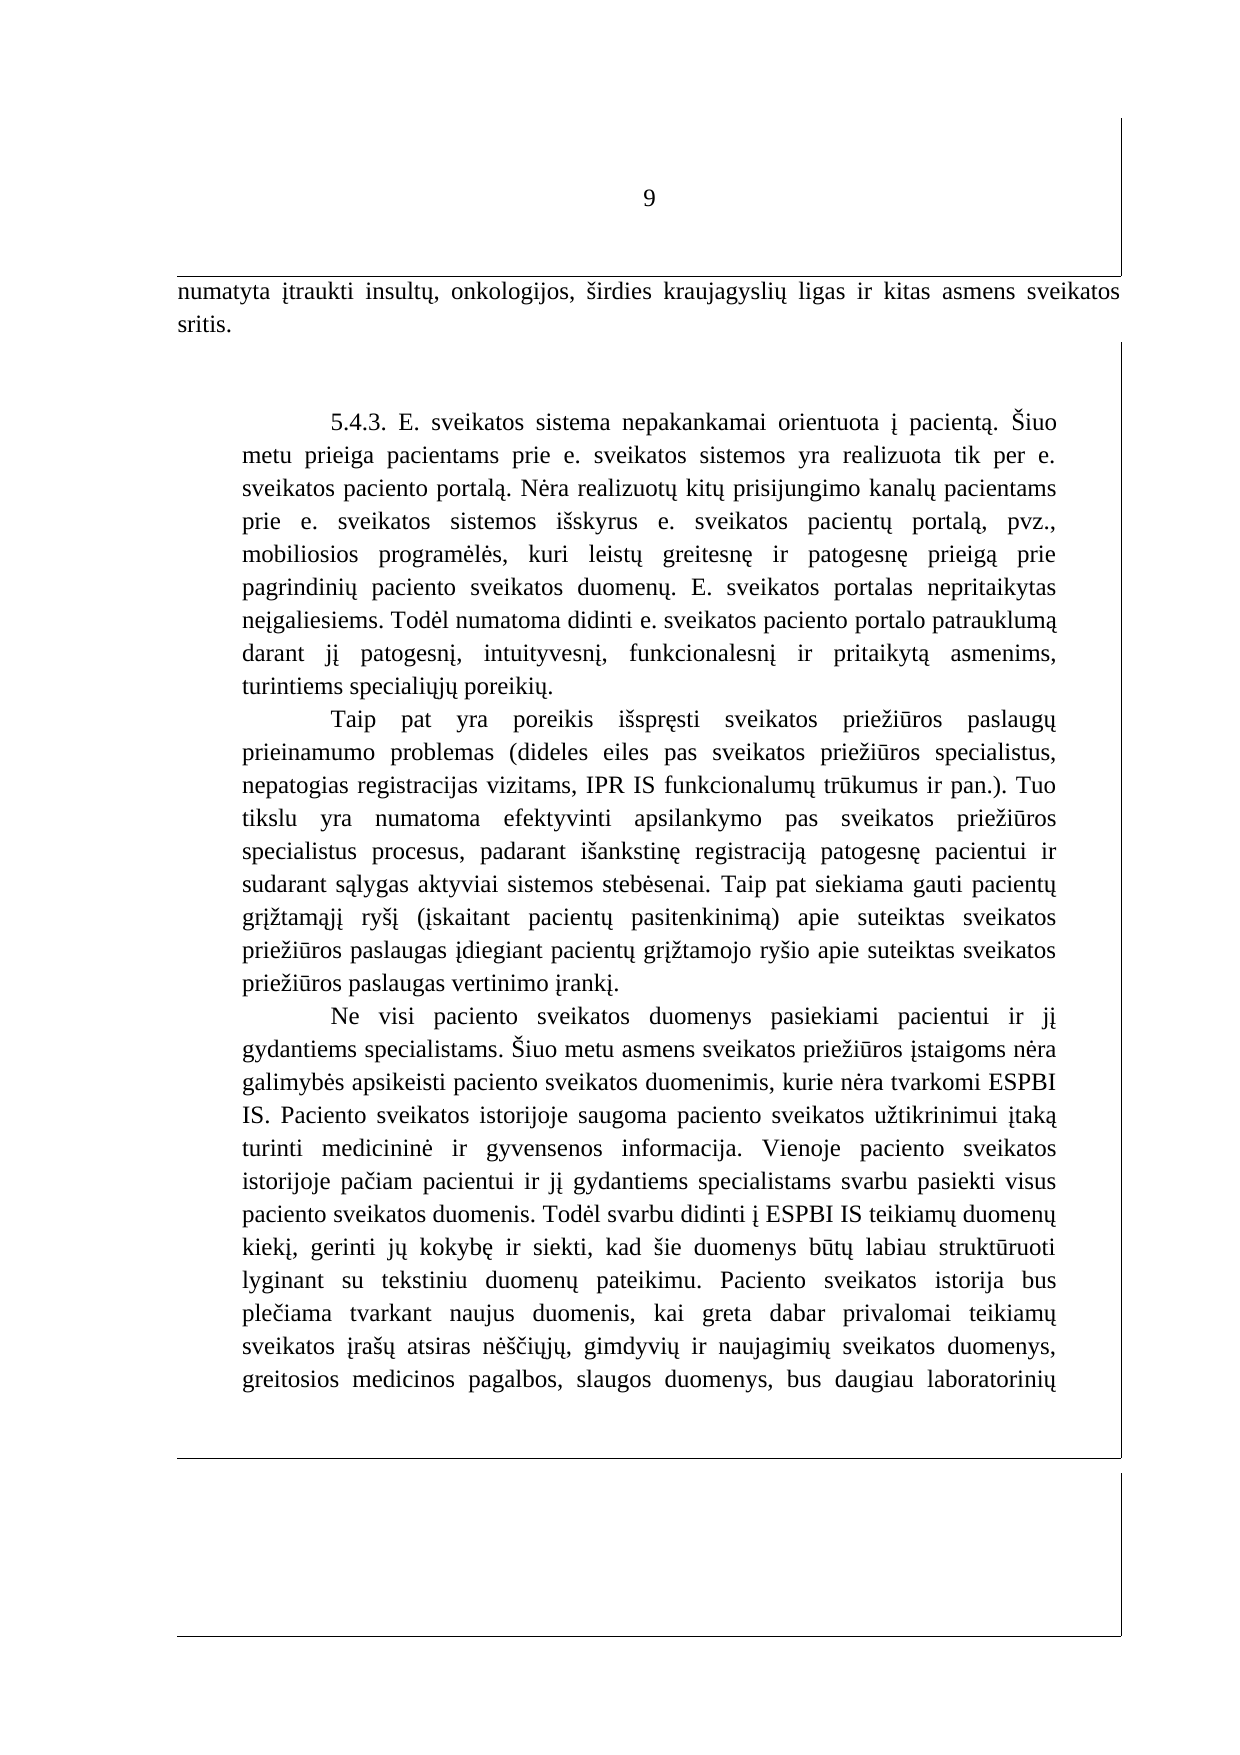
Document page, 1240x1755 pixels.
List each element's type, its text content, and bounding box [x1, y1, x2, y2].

text Ne visi paciento sveikatos duomenys pasiekiami pacientui ir jį gydantiems specialistams. Šiuo metu asmens sveikatos priežiūros įstaigoms nėra galimybės apsikeisti paciento sveikatos duomenimis, kurie nėra tvarkomi ESPBI IS. Paciento sveikatos istorijoje saugoma paciento sveikatos užtikrinimui įtaką turinti medicininė ir gyvensenos informacija. Vienoje paciento sveikatos istorijoje pačiam pacientui ir jį gydantiems specialistams svarbu pasiekti visus paciento sveikatos duomenis. Todėl svarbu didinti į ESPBI IS teikiamų duomenų kiekį, gerinti jų kokybę ir siekti, kad šie duomenys būtų labiau struktūruoti lyginant su tekstiniu duomenų pateikimu. Paciento sveikatos istorija bus plečiama tvarkant naujus duomenis, kai greta dabar privalomai teikiamų sveikatos įrašų atsiras nėščiųjų, gimdyvių ir naujagimių sveikatos duomenys, greitosios medicinos pagalbos, slaugos duomenys, bus daugiau laboratorinių duomenų ir pan. Paciento sveikatos istorijoje atsidurs visi jo sveikatos duomenys, kurie bus pasiekiami pacientui ir jį gydantiems sveikatos priežiūros specialistams. [177, 936, 1121, 1458]
text numatyta įtraukti insultų, onkologijos, širdies kraujagyslių ligas ir kitas asmens sveikatos sritis. [177, 276, 1121, 338]
text 5.4.3. E. sveikatos sistema nepakankamai orientuota į pacientą. Šiuo metu prieiga pacientams prie e. sveikatos sistemos yra realizuota tik per e. sveikatos paciento portalą. Nėra realizuotų kitų prisijungimo kanalų pacientams prie e. sveikatos sistemos išskyrus e. sveikatos pacientų portalą, pvz., mobiliosios programėlės, kuri leistų greitesnę ir patogesnę prieigą prie pagrindinių paciento sveikatos duomenų. E. sveikatos portalas nepritaikytas neįgaliesiems. Todėl numatoma didinti e. sveikatos paciento portalo patrauklumą darant jį patogesnį, intuityvesnį, funkcionalesnį ir pritaikytą asmenims, turintiems specialiųjų poreikių. [177, 342, 1121, 639]
text Taip pat yra poreikis išspręsti sveikatos priežiūros paslaugų prieinamumo problemas (dideles eiles pas sveikatos priežiūros specialistus, nepatogias registracijas vizitams, IPR IS funkcionalumų trūkumus ir pan.). Tuo tikslu yra numatoma efektyvinti apsilankymo pas sveikatos priežiūros specialistus procesus, padarant išankstinę registraciją patogesnę pacientui ir sudarant sąlygas aktyviai sistemos stebėsenai. Taip pat siekiama gauti pacientų grįžtamąjį ryšį (įskaitant pacientų pasitenkinimą) apie suteiktas sveikatos priežiūros paslaugas įdiegiant pacientų grįžtamojo ryšio apie suteiktas sveikatos priežiūros paslaugas vertinimo įrankį. [177, 639, 1121, 936]
